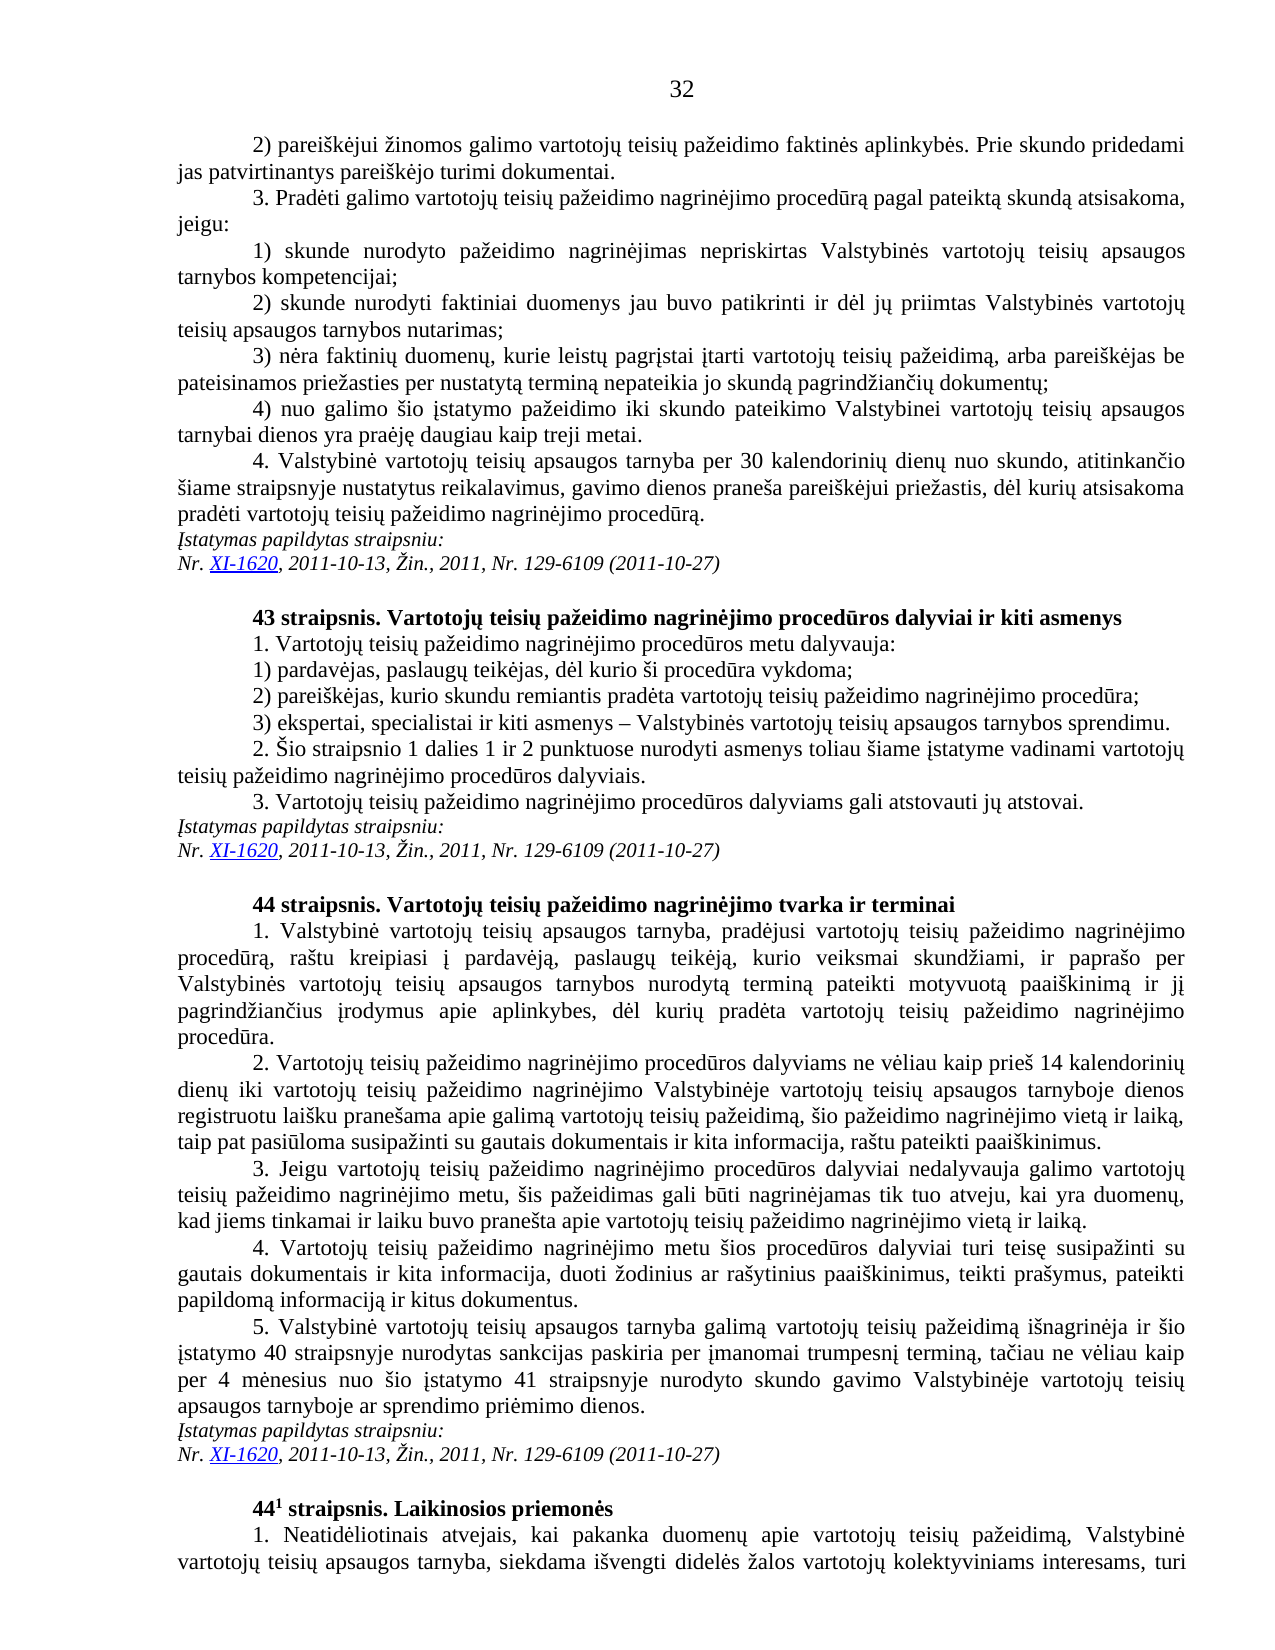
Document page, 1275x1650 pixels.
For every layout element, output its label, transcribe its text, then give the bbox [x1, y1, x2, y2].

text 441 straipsnis. Laikinosios priemonės [177, 1495, 1186, 1522]
text 44 straipsnis. Vartotojų teisių pažeidimo nagrinėjimo tvarka ir terminai [177, 891, 1186, 918]
text 1) pardavėjas, paslaugų teikėjas, dėl kurio ši procedūra vykdoma; [177, 656, 1186, 683]
text 3) ekspertai, specialistai ir kiti asmenys – Valstybinės vartotojų teisių apsaugos tarnybos sprendimu. [177, 709, 1186, 735]
text 2) pareiškėjui žinomos galimo vartotojų teisių pažeidimo faktinės aplinkybės. Prie skundo pridedami jas patvirtinantys pareiškėjo turimi dokumentai. [177, 131, 1186, 184]
text Įstatymas papildytas straipsniu: [177, 1418, 1186, 1442]
text 4. Valstybinė vartotojų teisių apsaugos tarnyba per 30 kalendorinių dienų nuo skundo, atitinkančio šiame straipsnyje nustatytus reikalavimus, gavimo dienos praneša pareiškėjui priežastis, dėl kurių atsisakoma pradėti vartotojų teisių pažeidimo nagrinėjimo procedūrą. [177, 448, 1186, 527]
text 2) skunde nurodyti faktiniai duomenys jau buvo patikrinti ir dėl jų priimtas Valstybinės vartotojų teisių apsaugos tarnybos nutarimas; [177, 289, 1186, 342]
text 43 straipsnis. Vartotojų teisių pažeidimo nagrinėjimo procedūros dalyviai ir kiti asmenys [252, 603, 1186, 630]
text 2. Vartotojų teisių pažeidimo nagrinėjimo procedūros dalyviams ne vėliau kaip prieš 14 kalendorinių dienų iki vartotojų teisių pažeidimo nagrinėjimo Valstybinėje vartotojų teisių apsaugos tarnyboje dienos registruotu laišku pranešama apie galimą vartotojų teisių pažeidimą, šio pažeidimo nagrinėjimo vietą ir laiką, taip pat pasiūloma susipažinti su gautais dokumentais ir kita informacija, raštu pateikti paaiškinimus. [177, 1049, 1186, 1155]
text 4. Vartotojų teisių pažeidimo nagrinėjimo metu šios procedūros dalyviai turi teisę susipažinti su gautais dokumentais ir kita informacija, duoti žodinius ar rašytinius paaiškinimus, teikti prašymus, pateikti papildomą informaciją ir kitus dokumentus. [177, 1234, 1186, 1313]
text Įstatymas papildytas straipsniu: [177, 814, 1186, 838]
text 1. Neatidėliotinais atvejais, kai pakanka duomenų apie vartotojų teisių pažeidimą, Valstybinė vartotojų teisių apsaugos tarnyba, siekdama išvengti didelės žalos vartotojų kolektyviniams interesams, turi [177, 1522, 1186, 1574]
text 4) nuo galimo šio įstatymo pažeidimo iki skundo pateikimo Valstybinei vartotojų teisių apsaugos tarnybai dienos yra praėję daugiau kaip treji metai. [177, 395, 1186, 448]
text Nr. XI-1620, 2011-10-13, Žin., 2011, Nr. 129-6109 (2011-10-27) [177, 838, 1186, 862]
text 3. Jeigu vartotojų teisių pažeidimo nagrinėjimo procedūros dalyviai nedalyvauja galimo vartotojų teisių pažeidimo nagrinėjimo metu, šis pažeidimas gali būti nagrinėjamas tik tuo atveju, kai yra duomenų, kad jiems tinkamai ir laiku buvo pranešta apie vartotojų teisių pažeidimo nagrinėjimo vietą ir laiką. [177, 1155, 1186, 1234]
text 1) skunde nurodyto pažeidimo nagrinėjimas nepriskirtas Valstybinės vartotojų teisių apsaugos tarnybos kompetencijai; [177, 237, 1186, 289]
text 5. Valstybinė vartotojų teisių apsaugos tarnyba galimą vartotojų teisių pažeidimą išnagrinėja ir šio įstatymo 40 straipsnyje nurodytas sankcijas paskiria per įmanomai trumpesnį terminą, tačiau ne vėliau kaip per 4 mėnesius nuo šio įstatymo 41 straipsnyje nurodyto skundo gavimo Valstybinėje vartotojų teisių apsaugos tarnyboje ar sprendimo priėmimo dienos. [177, 1313, 1186, 1418]
text 1. Valstybinė vartotojų teisių apsaugos tarnyba, pradėjusi vartotojų teisių pažeidimo nagrinėjimo procedūrą, raštu kreipiasi į pardavėją, paslaugų teikėją, kurio veiksmai skundžiami, ir paprašo per Valstybinės vartotojų teisių apsaugos tarnybos nurodytą terminą pateikti motyvuotą paaiškinimą ir jį pagrindžiančius įrodymus apie aplinkybes, dėl kurių pradėta vartotojų teisių pažeidimo nagrinėjimo procedūra. [177, 918, 1186, 1049]
text Nr. XI-1620, 2011-10-13, Žin., 2011, Nr. 129-6109 (2011-10-27) [177, 551, 1186, 575]
text Nr. XI-1620, 2011-10-13, Žin., 2011, Nr. 129-6109 (2011-10-27) [177, 1442, 1186, 1466]
text 1. Vartotojų teisių pažeidimo nagrinėjimo procedūros metu dalyvauja: [177, 630, 1186, 656]
text 3. Vartotojų teisių pažeidimo nagrinėjimo procedūros dalyviams gali atstovauti jų atstovai. [177, 788, 1186, 814]
text 2) pareiškėjas, kurio skundu remiantis pradėta vartotojų teisių pažeidimo nagrinėjimo procedūra; [177, 683, 1186, 709]
text 2. Šio straipsnio 1 dalies 1 ir 2 punktuose nurodyti asmenys toliau šiame įstatyme vadinami vartotojų teisių pažeidimo nagrinėjimo procedūros dalyviais. [177, 735, 1186, 788]
text 3) nėra faktinių duomenų, kurie leistų pagrįstai įtarti vartotojų teisių pažeidimą, arba pareiškėjas be pateisinamos priežasties per nustatytą terminą nepateikia jo skundą pagrindžiančių dokumentų; [177, 342, 1186, 395]
text 3. Pradėti galimo vartotojų teisių pažeidimo nagrinėjimo procedūrą pagal pateiktą skundą atsisakoma, jeigu: [177, 184, 1186, 237]
text Įstatymas papildytas straipsniu: [177, 527, 1186, 551]
